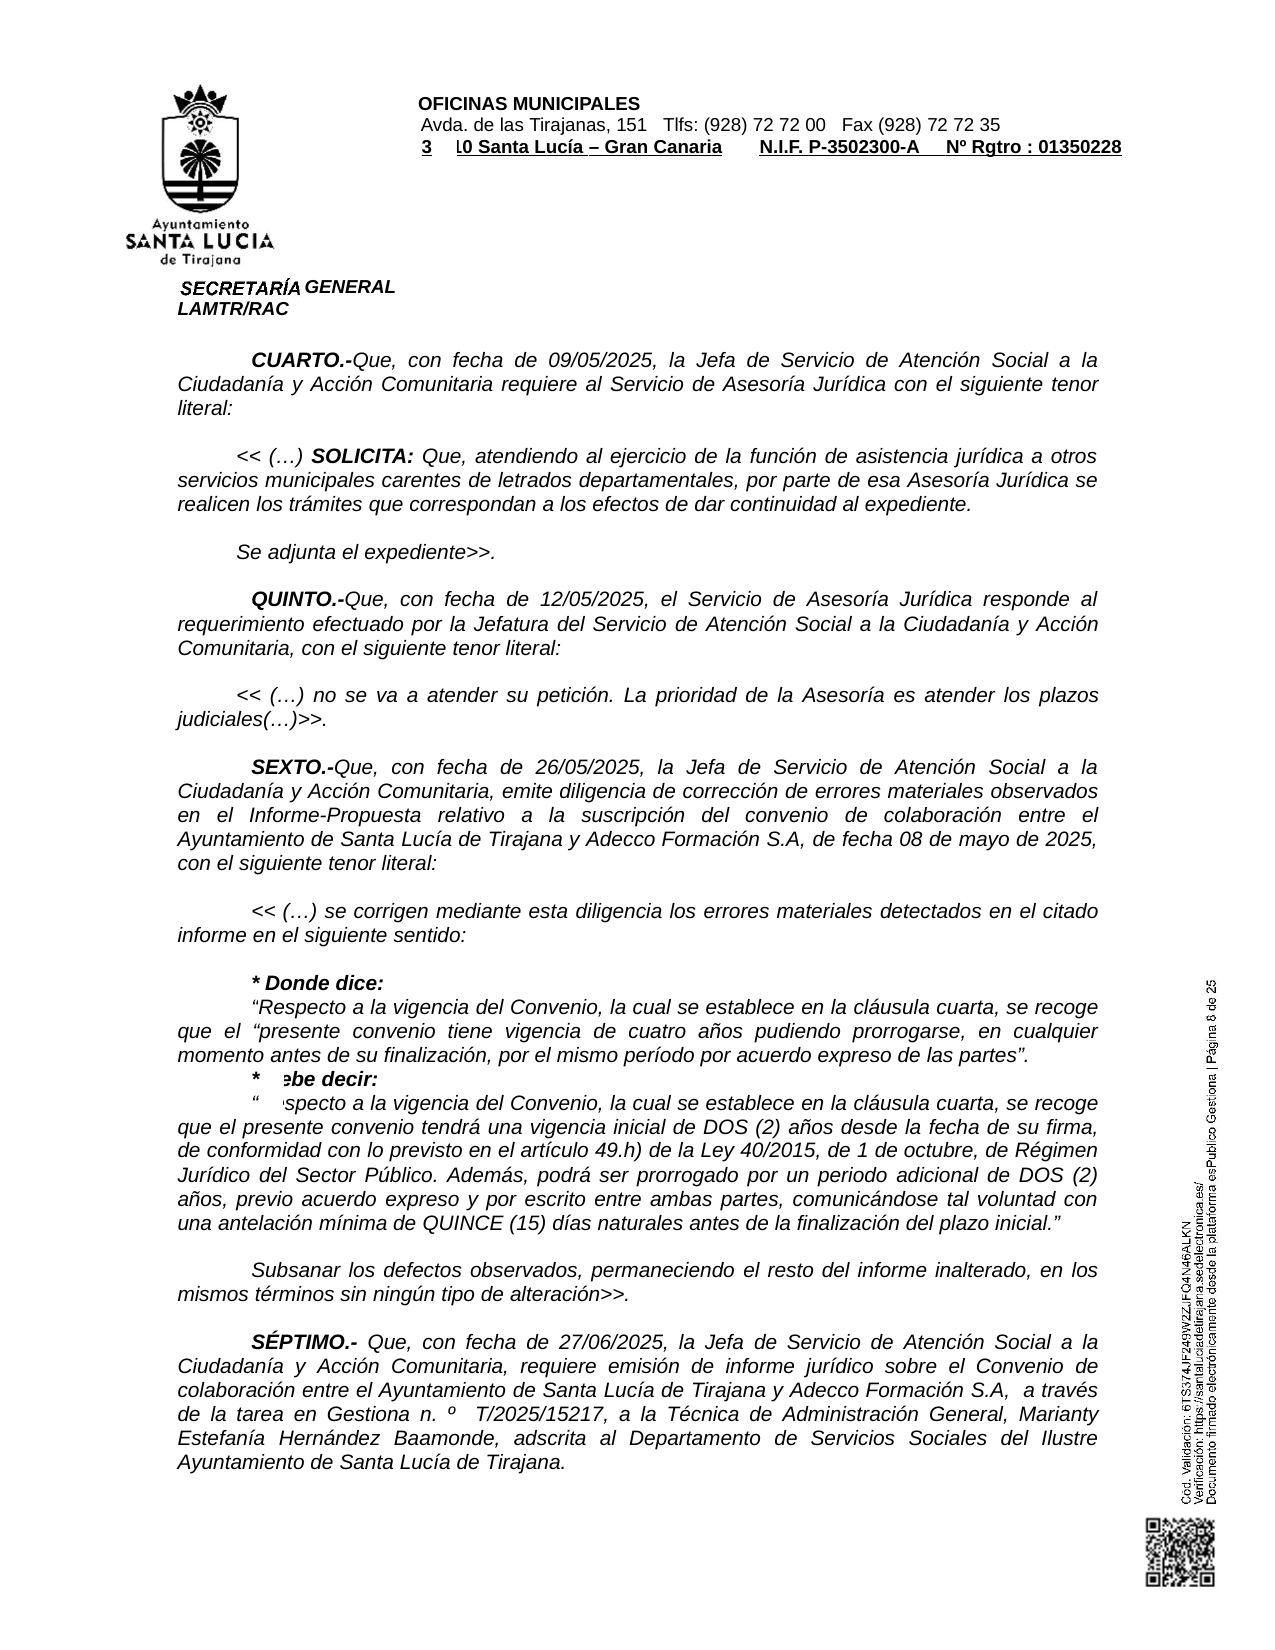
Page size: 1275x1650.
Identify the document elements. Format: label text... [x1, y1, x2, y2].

text mismos términos sin ningún tipo de alteración>>. [177, 1283, 1122, 1306]
text < [251, 900, 263, 923]
text < [236, 684, 248, 707]
text N.I.F. P-3502300-A Nº Rgtro : 01350228 [759, 137, 1148, 158]
text OFICINAS MUNICIPALES [418, 94, 1024, 115]
text informe en el siguiente sentido: [177, 924, 490, 947]
text de la tarea en Gestiona n. º T/2025/15217, a la Técnica de Administración General, Marianty [177, 1403, 1122, 1427]
text Ciudadanía y Acción Comunitaria, emite diligencia de corrección de errores materiales observados [177, 780, 1122, 803]
text que el presente convenio tendrá una vigencia inicial de DOS (2) años desde la fecha de su firma, [177, 1116, 1122, 1139]
text SÉPTIMO.- Que, con fecha de 27/06/2025, la Jefa de Servicio de Atención Social a la [251, 1331, 1122, 1354]
text Debe decir: [284, 1068, 403, 1091]
text Respecto a la vigencia del Convenio, la cual se establece en la cláusula cuarta, se recoge [258, 996, 1122, 1019]
text Estefanía Hernández Baamonde, adscrita al Departamento de Servicios Sociales del Ilustre [177, 1427, 1122, 1450]
text Ayuntamiento de Santa Lucía de Tirajana y Adecco Formación S.A, de fecha 08 de mayo de 2025, [177, 828, 1122, 851]
text momento antes de su finalización, por el mismo período por acuerdo expreso de las partes”. [177, 1044, 1122, 1067]
text de conformidad con lo previsto en el artículo 49.h) de la Ley 40/2015, de 1 de octubre, de Régimen [177, 1139, 1122, 1163]
text < (…) SOLICITA: Que, atendiendo al ejercicio de la función de asistencia jurídica a otros [248, 445, 1122, 468]
text Ciudadanía y Acción Comunitaria requiere al Servicio de Asesoría Jurídica con el siguiente tenor [177, 373, 1122, 396]
text < (…) no se va a atender su petición. La prioridad de la Asesoría es atender los plazos [248, 684, 1122, 707]
text requerimiento efectuado por la Jefatura del Servicio de Atención Social a la Ciudadanía y Acción [177, 612, 1122, 636]
text Se adjunta el expediente>>. [236, 541, 521, 564]
text Donde dice: [265, 972, 409, 995]
text colaboración entre el Ayuntamiento de Santa Lucía de Tirajana y Adecco Formación S.A, a través [177, 1379, 1122, 1402]
text Ciudadanía y Acción Comunitaria, requiere emisión de informe jurídico sobre el Convenio de [177, 1355, 1122, 1378]
text que el “presente convenio tiene vigencia de cuatro años pudiendo prorrogarse, en cualquier [177, 1019, 1122, 1043]
text Respecto a la vigencia del Convenio, la cual se establece en la cláusula cuarta, se recoge [283, 1092, 1122, 1115]
text “ [251, 996, 258, 1019]
text QUINTO.-Que, con fecha de 12/05/2025, el Servicio de Asesoría Jurídica responde al [251, 588, 1122, 612]
text Comunitaria, con el siguiente tenor literal: [177, 636, 1122, 660]
text < [236, 445, 248, 468]
text Subsanar los defectos observados, permaneciendo el resto del informe inalterado, en los [251, 1259, 1122, 1283]
text * [251, 972, 265, 995]
text LAMTR/RAC [177, 298, 314, 319]
text “ [251, 1092, 283, 1115]
text GENERAL [304, 277, 421, 298]
text judiciales(…)>>. [177, 708, 353, 732]
text Avda. de las Tirajanas, 151 Tlfs: (928) 72 72 00 Fax (928) 72 72 35 [421, 115, 1024, 136]
text con el siguiente tenor literal: [177, 852, 1122, 876]
text Ayuntamiento de Santa Lucía de Tirajana. [177, 1451, 1122, 1474]
text Jurídico del Sector Público. Además, podrá ser prorrogado por un periodo adicional de DOS (2) [177, 1163, 1122, 1187]
text en el Informe-Propuesta relativo a la suscripción del convenio de colaboración entre el [177, 804, 1122, 827]
text < (…) se corrigen mediante esta diligencia los errores materiales detectados en el citado [263, 900, 1121, 923]
text servicios municipales carentes de letrados departamentales, por parte de esa Asesoría Jurídica se [177, 468, 1122, 492]
text CUARTO.-Que, con fecha de 09/05/2025, la Jefa de Servicio de Atención Social a la [251, 349, 1122, 372]
text * [251, 1068, 284, 1091]
text 3 [421, 137, 457, 158]
text años, previo acuerdo expreso y por escrito entre ambas partes, comunicándose tal voluntad con [177, 1187, 1122, 1211]
text SEXTO.-Que, con fecha de 26/05/2025, la Jefa de Servicio de Atención Social a la [251, 756, 1122, 779]
text literal: [177, 397, 1122, 420]
text 5110 Santa Lucía – Gran Canaria [457, 137, 748, 158]
text una antelación mínima de QUINCE (15) días naturales antes de la finalización del plazo inicial.” [177, 1212, 1122, 1235]
text realicen los trámites que correspondan a los efectos de dar continuidad al expediente. [177, 493, 1122, 516]
